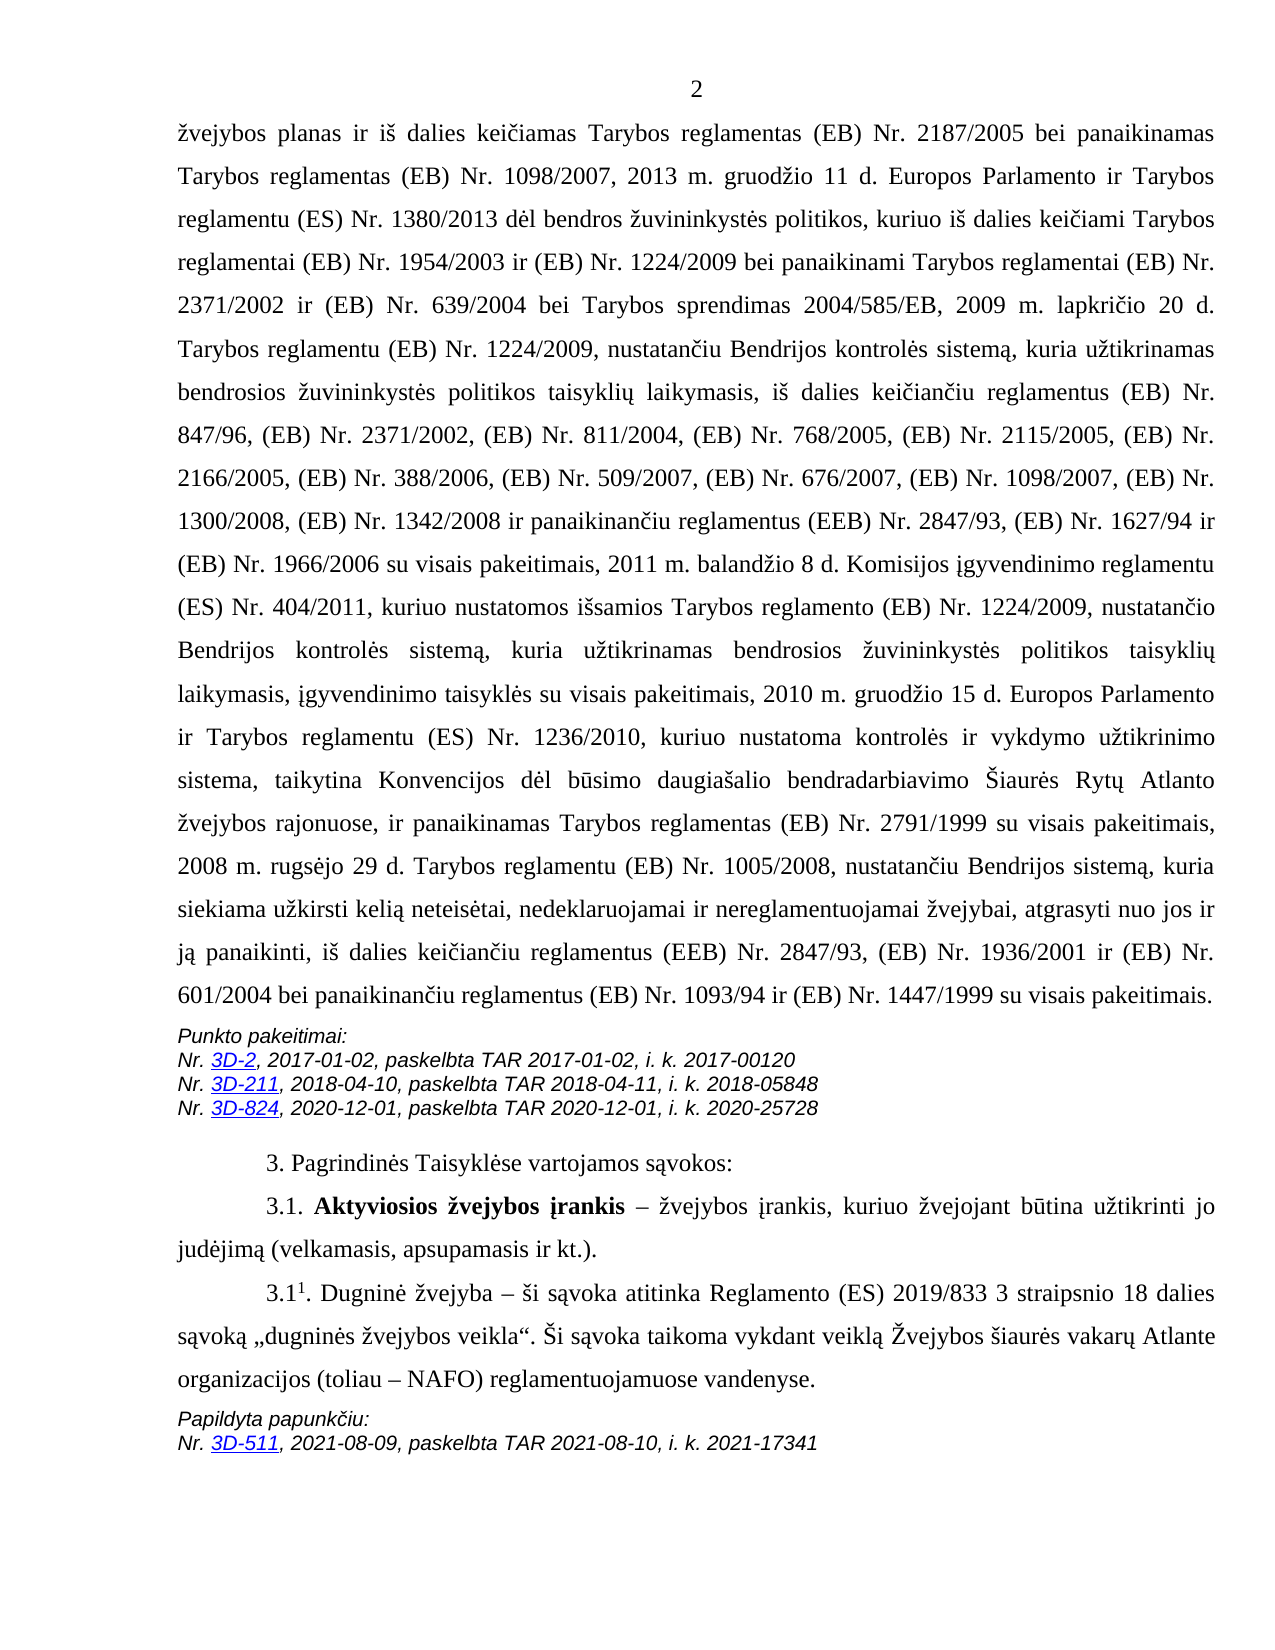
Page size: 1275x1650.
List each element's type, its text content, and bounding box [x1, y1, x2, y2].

text Papildyta papunkčiu: [177, 1407, 1216, 1431]
text Nr. 3D-211, 2018-04-10, paskelbta TAR 2018-04-11, i. k. 2018-05848 [177, 1072, 1216, 1096]
text žvejybos planas ir iš dalies keičiamas Tarybos reglamentas (EB) Nr. 2187/2005 bei panaikinamas Tarybos reglamentas (EB) Nr. 1098/2007, 2013 m. gruodžio 11 d. Europos Parlamento ir Tarybos reglamentu (ES) Nr. 1380/2013 dėl bendros žuvininkystės politikos, kuriuo iš dalies keičiami Tarybos reglamentai (EB) Nr. 1954/2003 ir (EB) Nr. 1224/2009 bei panaikinami Tarybos reglamentai (EB) Nr. 2371/2002 ir (EB) Nr. 639/2004 bei Tarybos sprendimas 2004/585/EB, 2009 m. lapkričio 20 d. Tarybos reglamentu (EB) Nr. 1224/2009, nustatančiu Bendrijos kontrolės sistemą, kuria užtikrinamas bendrosios žuvininkystės politikos taisyklių laikymasis, iš dalies keičiančiu reglamentus (EB) Nr. 847/96, (EB) Nr. 2371/2002, (EB) Nr. 811/2004, (EB) Nr. 768/2005, (EB) Nr. 2115/2005, (EB) Nr. 2166/2005, (EB) Nr. 388/2006, (EB) Nr. 509/2007, (EB) Nr. 676/2007, (EB) Nr. 1098/2007, (EB) Nr. 1300/2008, (EB) Nr. 1342/2008 ir panaikinančiu reglamentus (EEB) Nr. 2847/93, (EB) Nr. 1627/94 ir (EB) Nr. 1966/2006 su visais pakeitimais, 2011 m. balandžio 8 d. Komisijos įgyvendinimo reglamentu (ES) Nr. 404/2011, kuriuo nustatomos išsamios Tarybos reglamento (EB) Nr. 1224/2009, nustatančio Bendrijos kontrolės sistemą, kuria užtikrinamas bendrosios žuvininkystės politikos taisyklių laikymasis, įgyvendinimo taisyklės su visais pakeitimais, 2010 m. gruodžio 15 d. Europos Parlamento ir Tarybos reglamentu (ES) Nr. 1236/2010, kuriuo nustatoma kontrolės ir vykdymo užtikrinimo sistema, taikytina Konvencijos dėl būsimo daugiašalio bendradarbiavimo Šiaurės Rytų Atlanto žvejybos rajonuose, ir panaikinamas Tarybos reglamentas (EB) Nr. 2791/1999 su visais pakeitimais, 2008 m. rugsėjo 29 d. Tarybos reglamentu (EB) Nr. 1005/2008, nustatančiu Bendrijos sistemą, kuria siekiama užkirsti kelią neteisėtai, nedeklaruojamai ir nereglamentuojamai žvejybai, atgrasyti nuo jos ir ją panaikinti, iš dalies keičiančiu reglamentus (EEB) Nr. 2847/93, (EB) Nr. 1936/2001 ir (EB) Nr. 601/2004 bei panaikinančiu reglamentus (EB) Nr. 1093/94 ir (EB) Nr. 1447/1999 su visais pakeitimais. [177, 118, 1216, 1009]
text 3.1. Aktyviosios žvejybos įrankis – žvejybos įrankis, kuriuo žvejojant būtina užtikrinti jo judėjimą (velkamasis, apsupamasis ir kt.). [177, 1191, 1216, 1263]
text Nr. 3D-511, 2021-08-09, paskelbta TAR 2021-08-10, i. k. 2021-17341 [177, 1431, 1216, 1455]
text Punkto pakeitimai: [177, 1024, 1216, 1048]
text 3. Pagrindinės Taisyklėse vartojamos sąvokos: [177, 1148, 1216, 1177]
text Nr. 3D-824, 2020-12-01, paskelbta TAR 2020-12-01, i. k. 2020-25728 [177, 1096, 1216, 1119]
text Nr. 3D-2, 2017-01-02, paskelbta TAR 2017-01-02, i. k. 2017-00120 [177, 1048, 1216, 1072]
text 3.11. Dugninė žvejyba – ši sąvoka atitinka Reglamento (ES) 2019/833 3 straipsnio 18 dalies sąvoką „dugninės žvejybos veikla“. Ši sąvoka taikoma vykdant veiklą Žvejybos šiaurės vakarų Atlante organizacijos (toliau – NAFO) reglamentuojamuose vandenyse. [177, 1278, 1216, 1393]
